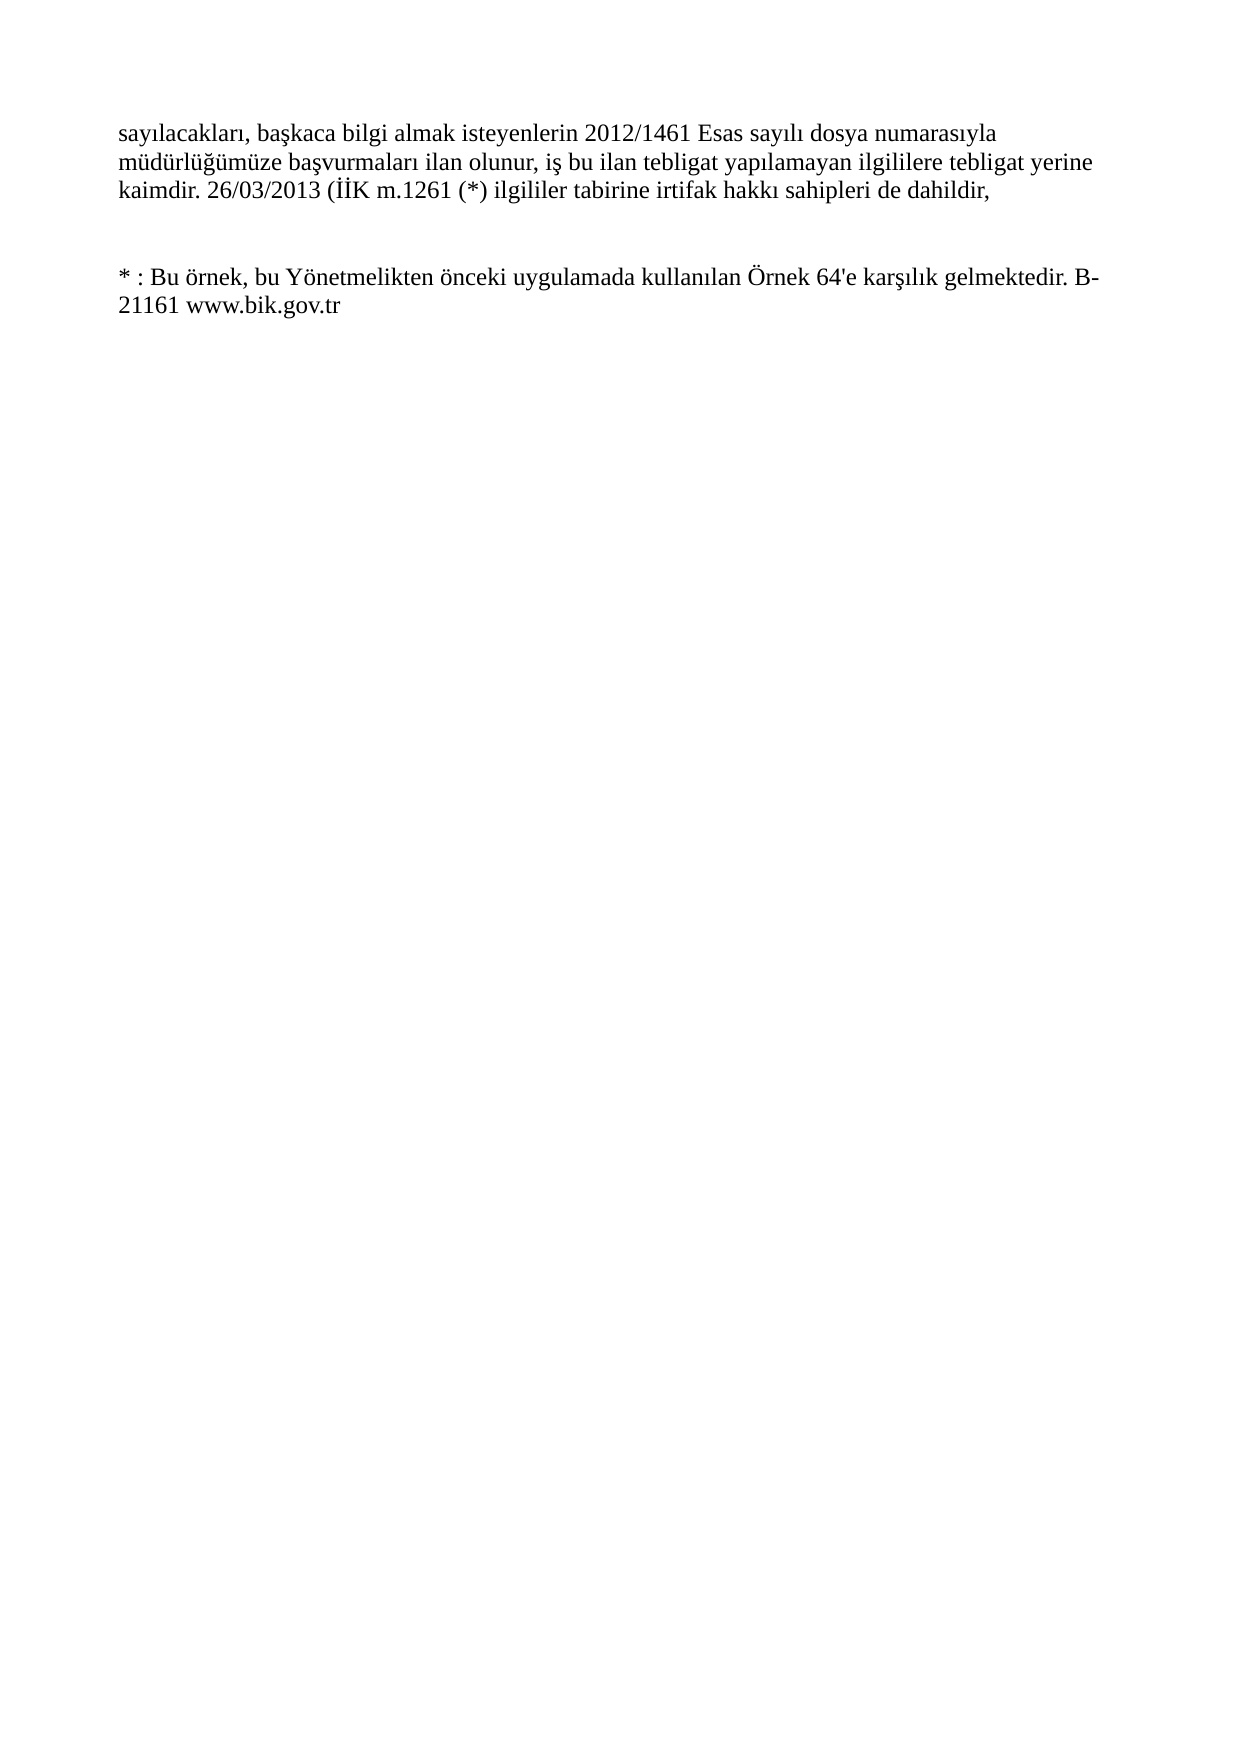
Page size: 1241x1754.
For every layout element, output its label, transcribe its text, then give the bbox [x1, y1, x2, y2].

text * : Bu örnek, bu Yönetmelikten önceki uygulamada kullanılan Örnek 64'e karşılık gelmektedir. B- 21161 www.bik.gov.tr [118, 262, 1122, 319]
text sayılacakları, başkaca bilgi almak isteyenlerin 2012/1461 Esas sayılı dosya numarasıyla müdürlüğümüze başvurmaları ilan olunur, iş bu ilan tebligat yapılamayan ilgililere tebligat yerine kaimdir. 26/03/2013 (İİK m.1261 (*) ilgililer tabirine irtifak hakkı sahipleri de dahildir, [118, 118, 1122, 204]
